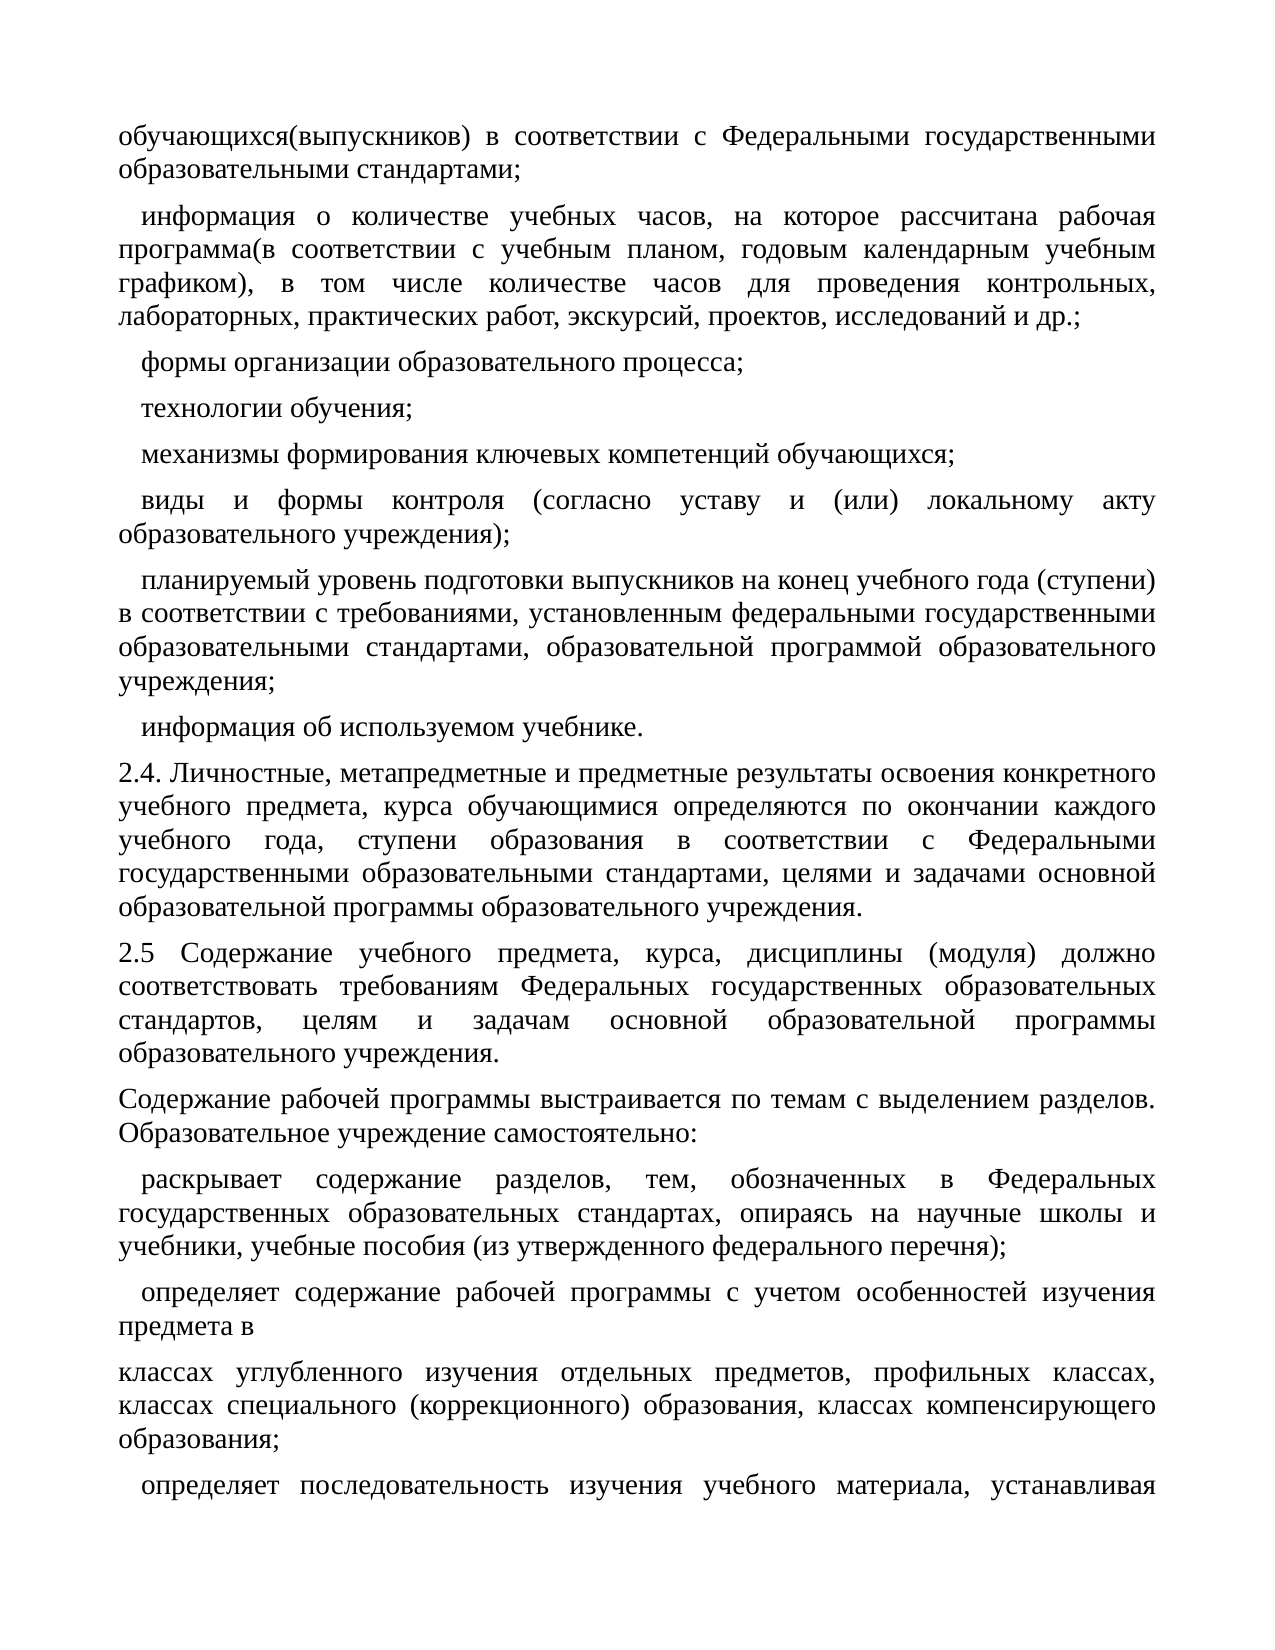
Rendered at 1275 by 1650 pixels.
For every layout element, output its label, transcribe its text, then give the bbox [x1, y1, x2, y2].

text 2.5 Содержание учебного предмета, курса, дисциплины (модуля) должно соответствовать требованиям Федеральных государственных образовательных стандартов, целям и задачам основной образовательной программы образовательного учреждения. [118, 935, 1157, 1069]
text определяет последовательность изучения учебного материала, устанавливая [118, 1467, 1157, 1501]
text виды и формы контроля (согласно уставу и (или) локальному акту образовательного учреждения); [118, 482, 1157, 549]
text механизмы формирования ключевых компетенций обучающихся; [118, 436, 1157, 470]
text информация об используемом учебнике. [118, 709, 1157, 742]
text технологии обучения; [118, 390, 1157, 424]
text планируемый уровень подготовки выпускников на конец учебного года (ступени) в соответствии с требованиями, установленным федеральными государственными образовательными стандартами, образовательной программой образовательного учреждения; [118, 562, 1157, 696]
text информация о количестве учебных часов, на которое рассчитана рабочая программа(в соответствии с учебным планом, годовым календарным учебным графиком), в том числе количестве часов для проведения контрольных, лабораторных, практических работ, экскурсий, проектов, исследований и др.; [118, 198, 1157, 332]
text классах углубленного изучения отдельных предметов, профильных классах, классах специального (коррекционного) образования, классах компенсирующего образования; [118, 1354, 1157, 1454]
text 2.4. Личностные, метапредметные и предметные результаты освоения конкретного учебного предмета, курса обучающимися определяются по окончании каждого учебного года, ступени образования в соответствии с Федеральными государственными образовательными стандартами, целями и задачами основной образовательной программы образовательного учреждения. [118, 755, 1157, 922]
text определяет содержание рабочей программы с учетом особенностей изучения предмета в [118, 1274, 1157, 1341]
text обучающихся(выпускников) в соответствии с Федеральными государственными образовательными стандартами; [118, 118, 1157, 185]
text формы организации образовательного процесса; [118, 344, 1157, 378]
text Содержание рабочей программы выстраивается по темам с выделением разделов. Образовательное учреждение самостоятельно: [118, 1082, 1157, 1149]
text раскрывает содержание разделов, тем, обозначенных в Федеральных государственных образовательных стандартах, опираясь на научные школы и учебники, учебные пособия (из утвержденного федерального перечня); [118, 1161, 1157, 1262]
